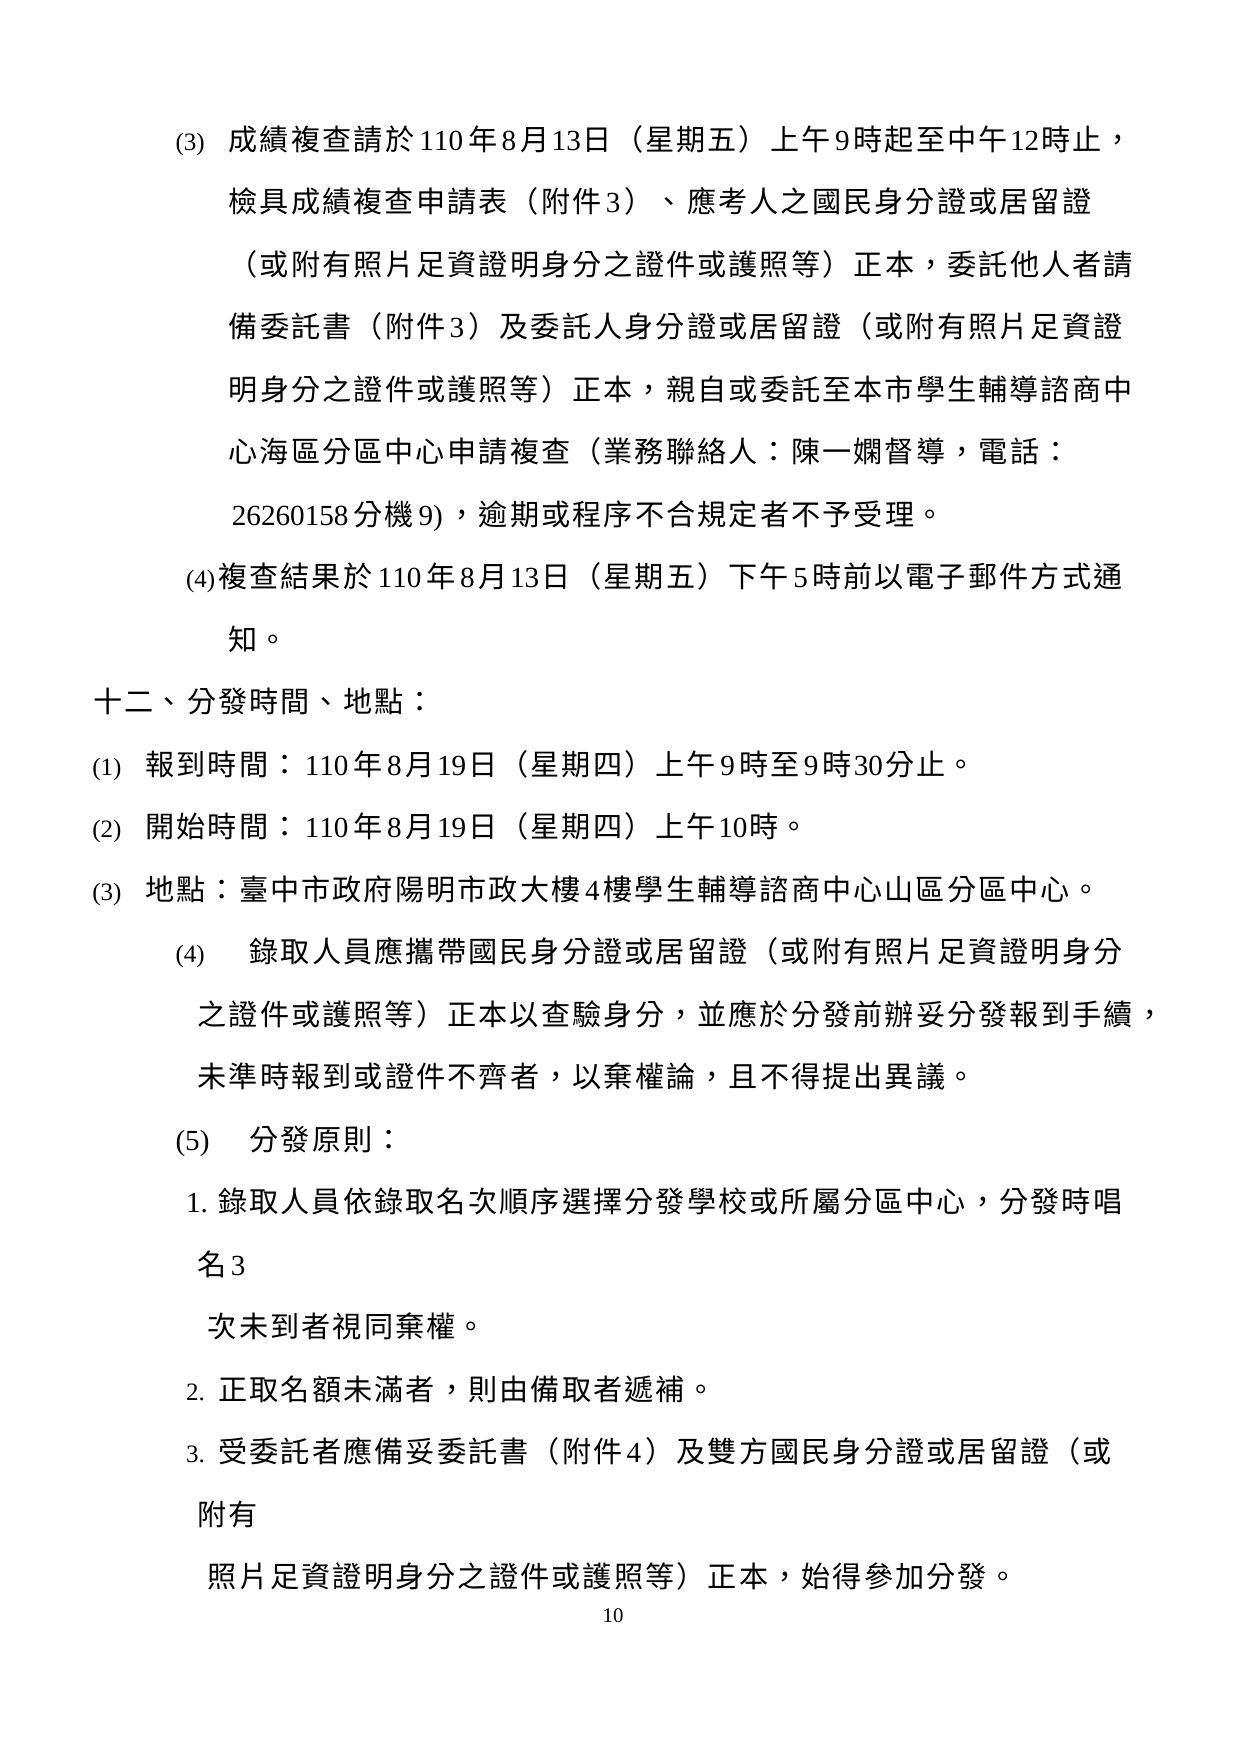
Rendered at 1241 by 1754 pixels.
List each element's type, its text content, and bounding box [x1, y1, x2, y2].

text 十二、分發時間、地點： [92, 658, 1134, 721]
list 報到時間：110年8月19日（星期四）上午9時至9時30分止。 [66, 721, 1134, 783]
list 成績複查請於110年8月13日（星期五）上午9時起至中午12時止， [166, 96, 1134, 158]
list 分發原則： [166, 1096, 1134, 1158]
text 知。 [166, 596, 1134, 658]
list 地點：臺中市政府陽明市政大樓4樓學生輔導諮商中心山區分區中心。 [66, 846, 1134, 908]
list 受委託者應備妥委託書（附件4）及雙方國民身分證或居留證（或附有 [181, 1408, 1134, 1533]
text 次未到者視同棄權。 [195, 1283, 1134, 1346]
list 複查結果於110年8月13日（星期五）下午5時前以電子郵件方式通 [166, 533, 1134, 596]
list 錄取人員應攜帶國民身分證或居留證（或附有照片足資證明身分之證件或護照等）正本以查驗身分，並應於分發前辦妥分發報到手續，未準時報到或證件不齊者，以棄權論，且不得提出異議。 [166, 908, 1134, 1096]
list 正取名額未滿者，則由備取者遞補。 [181, 1346, 1134, 1408]
list 錄取人員依錄取名次順序選擇分發學校或所屬分區中心，分發時唱名3 [181, 1158, 1134, 1283]
text 檢具成績複查申請表（附件3）、應考人之國民身分證或居留證（或附有照片足資證明身分之證件或護照等）正本，委託他人者請備委託書（附件3）及委託人身分證或居留證（或附有照片足資證明身分之證件或護照等）正本，親自或委託至本市學生輔導諮商中心海區分區中心申請複查（業務聯絡人：陳一嫻督導，電話：26260158分機9)，逾期或程序不合規定者不予受理。 [224, 158, 1134, 533]
text 照片足資證明身分之證件或護照等）正本，始得參加分發。 [181, 1533, 1134, 1596]
list 開始時間：110年8月19日（星期四）上午10時。 [66, 783, 1134, 846]
